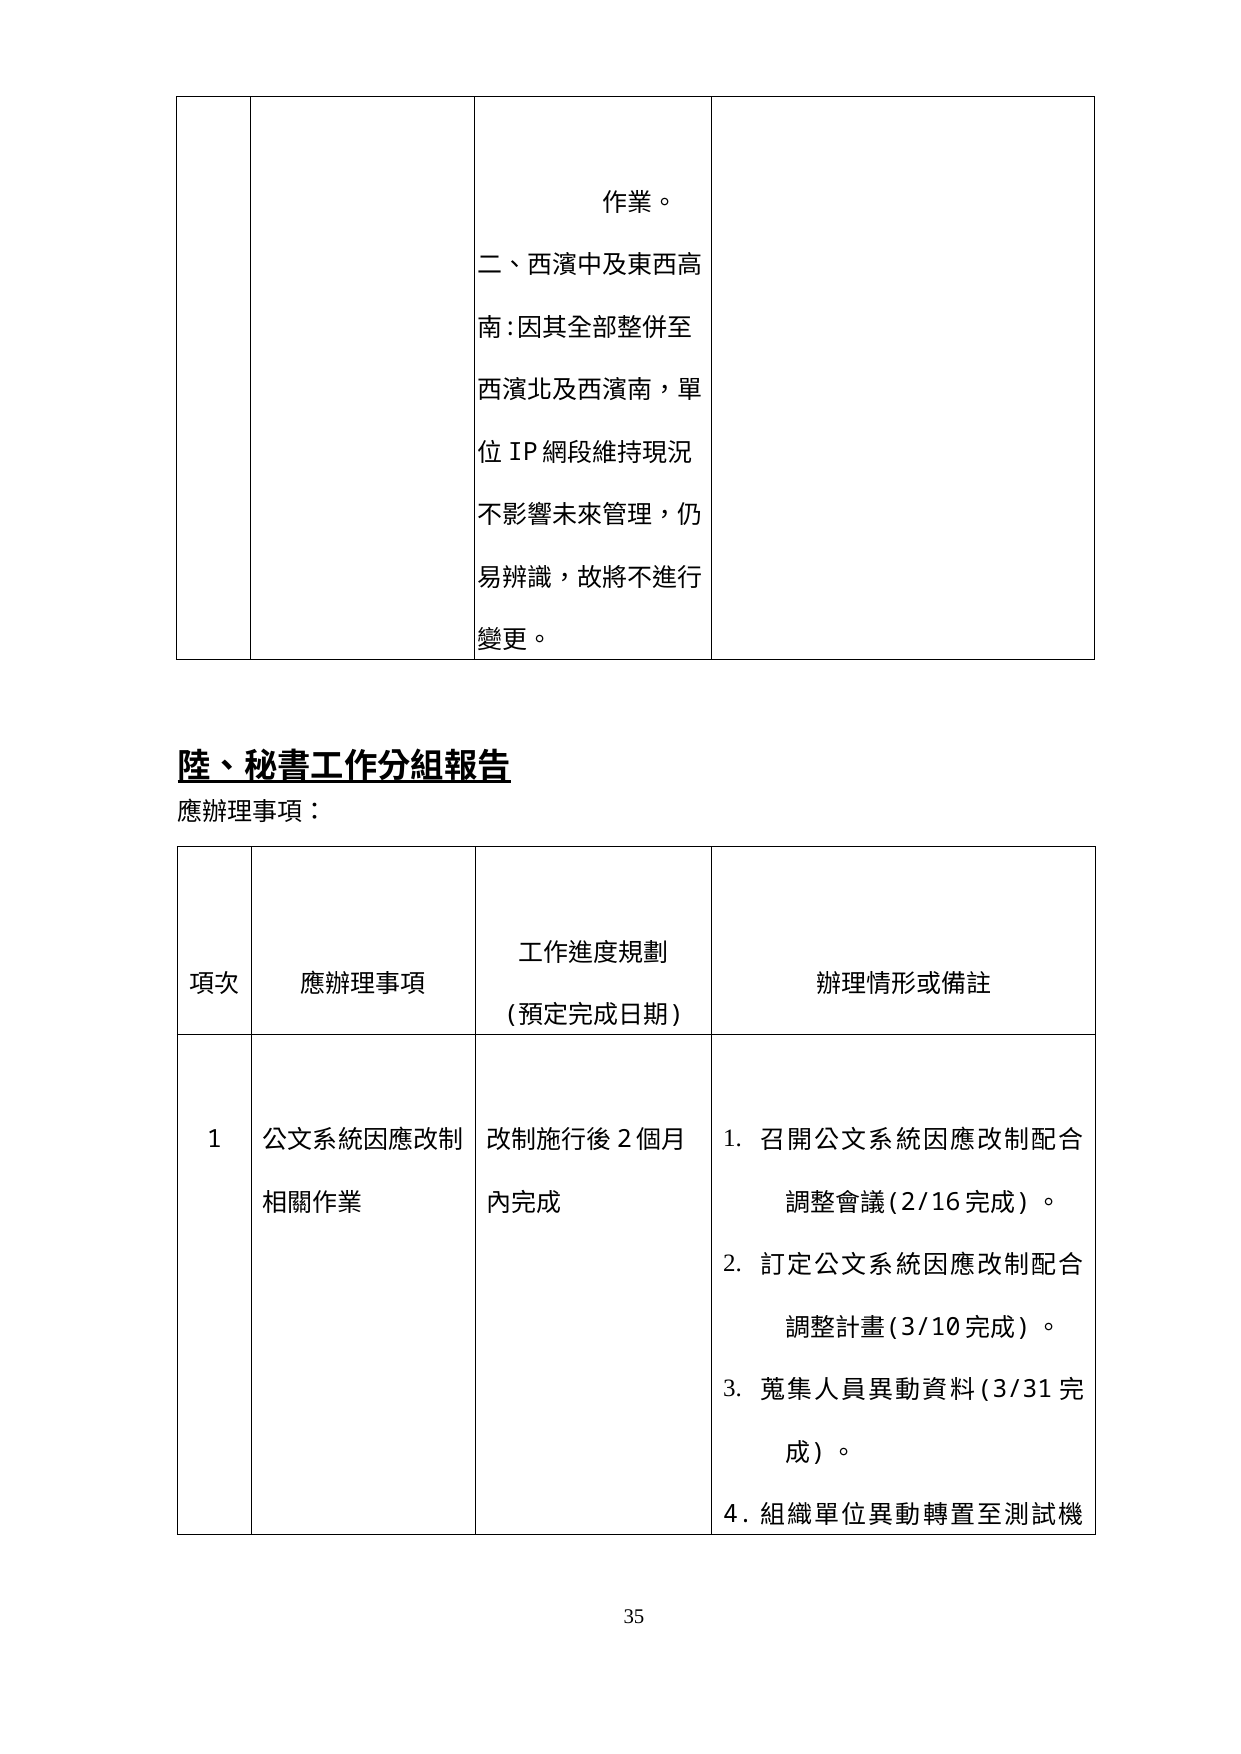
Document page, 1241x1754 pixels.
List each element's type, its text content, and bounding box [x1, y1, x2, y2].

text 陸、秘書工作分組報告 [177, 721, 1090, 784]
table_cell 召開公文系統因應改制配合調整會議(2/16完成) 。 訂定公文系統因應改制配合調整計畫(3/10完成) 。 蒐集人員異動資料(3/31完成) 。 組織單位異動轉置至測試機(4/21完成)。 人員資料權限於測試機設定(4/1起至改制施行日前5個工作天)。 改制前各應配合事項宣導(預計改制施行日前10日辦理)。 改制施行日前2日先予存查之案件，應以【條列式簽辦單】辦理，是類案件並於改制後出現於承辦人公文系統首頁，承辦人需改制後2日內創稿續辦併設定關聯文號，且該創稿續辦文需結案始予自動解除列管，並提供清冊電子檔供列管人員稽催，並分送各組室主管督導 (改制施行日後3日提供)。 整併單位轉檔作業(改制施行日後2個月內完成)。 各組室整併後所需登記桌人力，由各組室依合理員額配置表自行視業務需要調配辦理登記桌業務人數，本室依各組室所提人員配合設定登記桌角色權限。 [712, 1035, 1095, 1534]
table_cell [251, 97, 474, 659]
text 應辦理事項： [177, 791, 1090, 827]
table_header 項次 [178, 847, 251, 1034]
table_header 辦理情形或備註 [712, 847, 1095, 1034]
table_cell [712, 97, 1094, 659]
table_header 工作進度規劃 (預定完成日期) [476, 847, 711, 1034]
table_cell [177, 97, 250, 659]
table_cell 改制施行後2個月內完成 [476, 1035, 711, 1534]
table_header 應辦理事項 [252, 847, 475, 1034]
table_cell 一、基隆站與旗山站: M3部分：配合監理組「因應本局基隆、旗山監理站延後改隸致M3系統對應方案研商會議」辦理。 大內網部分： 依據所屬機關IP分配原則修正基隆站及旗山站網段分別與北市所及高市所一致。 經查2個監理站使用之IP數量共122個(基隆站81個、旗山站41個)，包含個人電腦、網路印表機、刷卡機等皆須人工調整設定。 本案預計以小額採購委外辦理資訊設備設定調整作業。 二、西濱中及東西高南:因其全部整併至西濱北及西濱南，單位IP網段維持現況不影響未來管理，仍易辨識，故將不進行變更。 [475, 97, 711, 659]
table_cell 公文系統因應改制相關作業 [252, 1035, 475, 1534]
table_cell 1 [178, 1035, 251, 1534]
